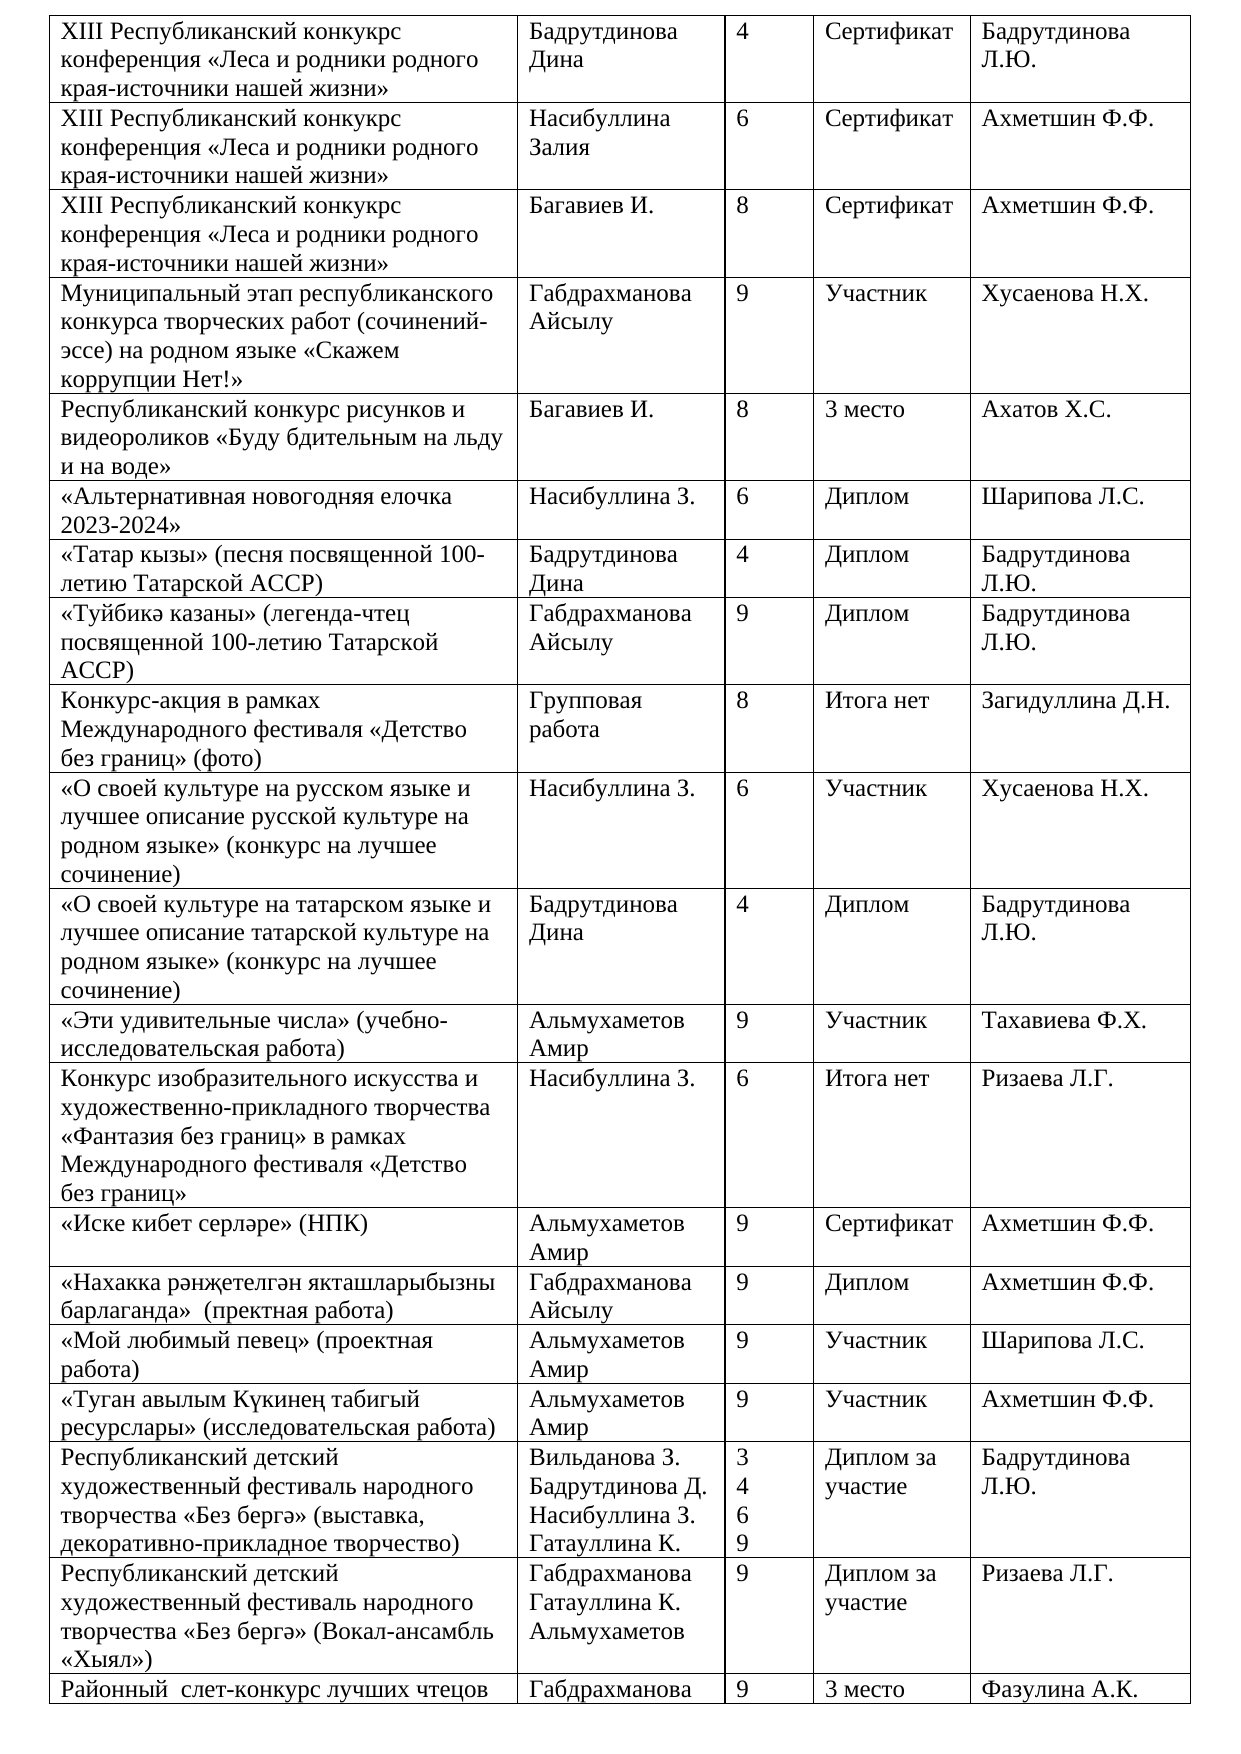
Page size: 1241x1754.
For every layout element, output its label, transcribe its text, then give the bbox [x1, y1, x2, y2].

table_cell Сертификат [814, 1208, 970, 1266]
table_cell Республиканский конкурс рисунков и видеороликов «Буду бдительным на льду и на воде» [50, 394, 517, 480]
table_cell Районный слет-конкурс лучших чтецов [50, 1674, 517, 1703]
table_cell Насибуллина З. [518, 773, 724, 888]
table_cell Бадрутдинова Дина [518, 16, 724, 102]
table_cell 9 [726, 1325, 813, 1383]
table_cell Альмухаметов Амир [518, 1005, 724, 1062]
table_cell Участник [814, 1005, 970, 1062]
table_cell 3 место [814, 1674, 970, 1703]
table_cell Диплом за участие [814, 1442, 970, 1557]
table_cell Тахавиева Ф.Х. [971, 1005, 1190, 1062]
table_cell Республиканский детский художественный фестиваль народного творчества «Без бергә» (Вокал-ансамбль «Хыял») [50, 1558, 517, 1673]
table_cell Ахметшин Ф.Ф. [971, 1267, 1190, 1324]
table_cell XIII Республиканский конкукрс конференция «Леса и родники родного края-источники нашей жизни» [50, 190, 517, 277]
table_cell 4 [726, 889, 813, 1004]
table_cell Хусаенова Н.Х. [971, 773, 1190, 888]
table_cell Конкурс-акция в рамках Международного фестиваля «Детство без границ» (фото) [50, 685, 517, 772]
table_cell Вильданова З. Бадрутдинова Д. Насибуллина З. Гатауллина К. [518, 1442, 724, 1557]
table_cell «Мой любимый певец» (проектная работа) [50, 1325, 517, 1383]
table_cell «Туган авылым Күкинең табигый ресурслары» (исследовательская работа) [50, 1384, 517, 1441]
table_cell Диплом [814, 598, 970, 684]
table_cell Шарипова Л.С. [971, 1325, 1190, 1383]
table_cell 6 [726, 773, 813, 888]
table_cell «Нахакка рәнҗетелгән якташларыбызны барлаганда» (пректная работа) [50, 1267, 517, 1324]
table_cell 4 [726, 540, 813, 597]
table_cell 9 [726, 1384, 813, 1441]
table_cell 9 [726, 1674, 813, 1703]
table_cell Бадрутдинова Л.Ю. [971, 889, 1190, 1004]
table_cell Бадрутдинова Дина [518, 540, 724, 597]
table_cell Итога нет [814, 685, 970, 772]
table_cell Фазулина А.К. [971, 1674, 1190, 1703]
table_cell 8 [726, 190, 813, 277]
table_cell Ахметшин Ф.Ф. [971, 1384, 1190, 1441]
table_cell Ахметшин Ф.Ф. [971, 103, 1190, 189]
table_cell Габдрахманова Айсылу [518, 598, 724, 684]
table_cell Участник [814, 1384, 970, 1441]
table_cell 3 место [814, 394, 970, 480]
table_cell Республиканский детский художественный фестиваль народного творчества «Без бергә» (выставка, декоративно-прикладное творчество) [50, 1442, 517, 1557]
table_cell Диплом [814, 481, 970, 538]
table_cell Багавиев И. [518, 394, 724, 480]
table_cell Альмухаметов Амир [518, 1208, 724, 1266]
table_cell Муниципальный этап республиканского конкурса творческих работ (сочинений-эссе) на родном языке «Скажем коррупции Нет!» [50, 278, 517, 393]
table_cell Альмухаметов Амир [518, 1384, 724, 1441]
table_cell Конкурс изобразительного искусства и художественно-прикладного творчества «Фантазия без границ» в рамках Международного фестиваля «Детство без границ» [50, 1063, 517, 1207]
table_cell Габдрахманова Айсылу [518, 1267, 724, 1324]
table_cell «О своей культуре на русском языке и лучшее описание русской культуре на родном языке» (конкурс на лучшее сочинение) [50, 773, 517, 888]
table_cell «Татар кызы» (песня посвященной 100-летию Татарской АССР) [50, 540, 517, 597]
table_cell 6 [726, 103, 813, 189]
table_cell Ризаева Л.Г. [971, 1558, 1190, 1673]
table_cell 9 [726, 1558, 813, 1673]
table_cell Сертификат [814, 16, 970, 102]
table_cell Ахатов Х.С. [971, 394, 1190, 480]
table_cell Диплом [814, 1267, 970, 1324]
table_cell Габдрахманова Айсылу [518, 278, 724, 393]
table_cell 9 [726, 1005, 813, 1062]
table_cell 9 [726, 1208, 813, 1266]
table_cell Хусаенова Н.Х. [971, 278, 1190, 393]
table_cell Насибуллина Залия [518, 103, 724, 189]
table_cell Габдрахманова [518, 1674, 724, 1703]
table_cell Бадрутдинова Дина [518, 889, 724, 1004]
table_cell XIII Республиканский конкукрс конференция «Леса и родники родного края-источники нашей жизни» [50, 103, 517, 189]
table_cell Итога нет [814, 1063, 970, 1207]
table_cell «О своей культуре на татарском языке и лучшее описание татарской культуре на родном языке» (конкурс на лучшее сочинение) [50, 889, 517, 1004]
table_cell «Эти удивительные числа» (учебно-исследовательская работа) [50, 1005, 517, 1062]
table_cell 8 [726, 685, 813, 772]
table_cell 6 [726, 1063, 813, 1207]
table_cell «Туйбикә казаны» (легенда-чтец посвященной 100-летию Татарской АССР) [50, 598, 517, 684]
table_cell Бадрутдинова Л.Ю. [971, 540, 1190, 597]
table_cell Участник [814, 1325, 970, 1383]
table_cell Загидуллина Д.Н. [971, 685, 1190, 772]
table_cell Участник [814, 773, 970, 888]
table_cell 9 [726, 278, 813, 393]
table_cell Ризаева Л.Г. [971, 1063, 1190, 1207]
table_cell Бадрутдинова Л.Ю. [971, 598, 1190, 684]
table_cell Бадрутдинова Л.Ю. [971, 16, 1190, 102]
table_cell Ахметшин Ф.Ф. [971, 190, 1190, 277]
table_cell «Альтернативная новогодняя елочка 2023-2024» [50, 481, 517, 538]
table_cell Насибуллина З. [518, 1063, 724, 1207]
table_cell XIII Республиканский конкукрс конференция «Леса и родники родного края-источники нашей жизни» [50, 16, 517, 102]
table_cell Сертификат [814, 190, 970, 277]
table_cell Насибуллина З. [518, 481, 724, 538]
table_cell Шарипова Л.С. [971, 481, 1190, 538]
table_cell Бадрутдинова Л.Ю. [971, 1442, 1190, 1557]
table_cell 4 [726, 16, 813, 102]
table_cell Багавиев И. [518, 190, 724, 277]
table_cell 6 [726, 481, 813, 538]
table_cell Ахметшин Ф.Ф. [971, 1208, 1190, 1266]
table_cell 3 4 6 9 [726, 1442, 813, 1557]
table_cell Групповая работа [518, 685, 724, 772]
table_cell Диплом за участие [814, 1558, 970, 1673]
table_cell Альмухаметов Амир [518, 1325, 724, 1383]
table_cell Сертификат [814, 103, 970, 189]
table_cell Участник [814, 278, 970, 393]
table_cell Диплом [814, 889, 970, 1004]
table_cell 9 [726, 598, 813, 684]
table_cell 8 [726, 394, 813, 480]
table_cell 9 [726, 1267, 813, 1324]
table_cell Диплом [814, 540, 970, 597]
table_cell «Иске кибет серләре» (НПК) [50, 1208, 517, 1266]
table_cell Габдрахманова Гатауллина К. Альмухаметов [518, 1558, 724, 1673]
